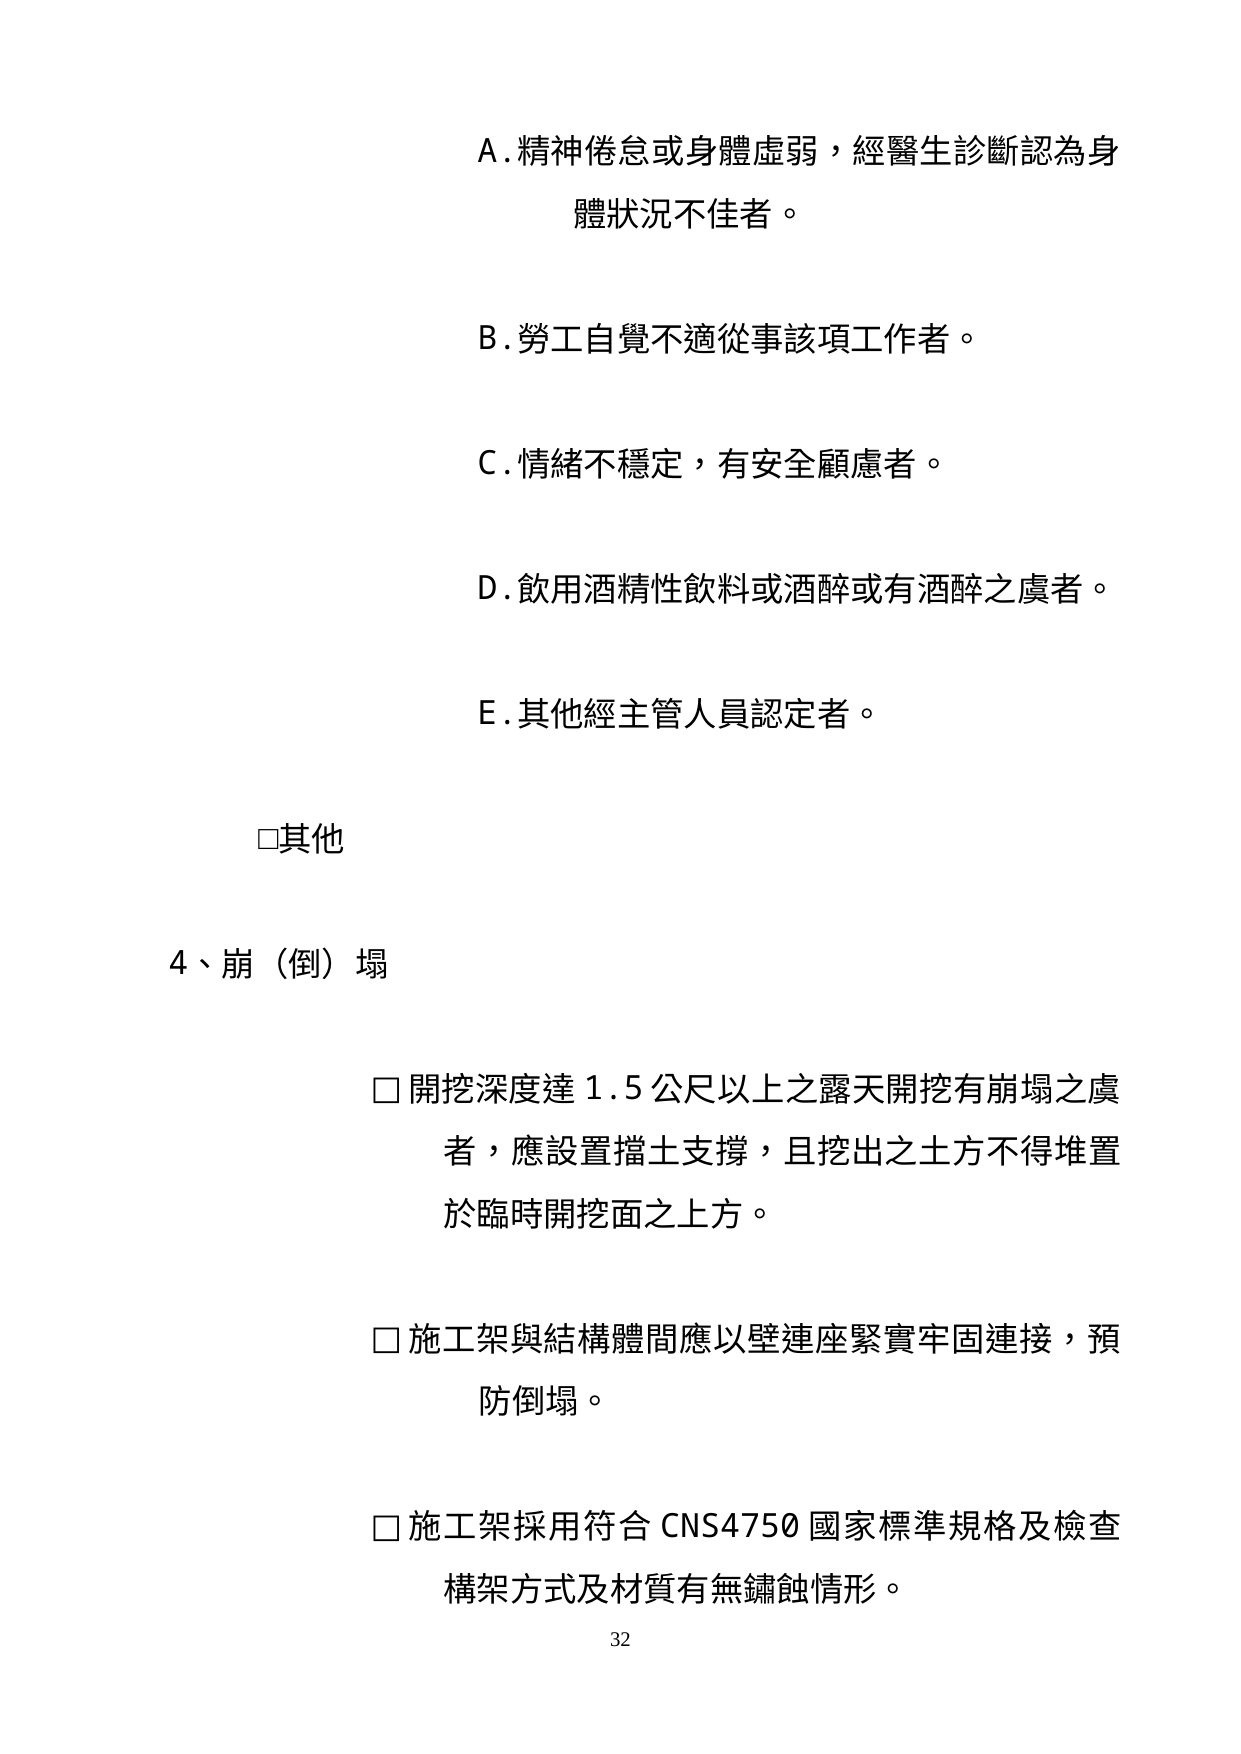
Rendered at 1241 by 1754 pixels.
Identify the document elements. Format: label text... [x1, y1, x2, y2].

list 其他經主管人員認定者。 [477, 670, 1122, 733]
list 情緒不穩定，有安全顧慮者。 [477, 420, 1122, 483]
list 施工架採用符合CNS4750國家標準規格及檢查構架方式及材質有無鏽蝕情形。 [370, 1483, 1122, 1608]
list 精神倦怠或身體虛弱，經醫生診斷認為身體狀況不佳者。 [477, 108, 1122, 233]
list 飲用酒精性飲料或酒醉或有酒醉之虞者。 [477, 545, 1122, 608]
list 施工架與結構體間應以壁連座緊實牢固連接，預防倒塌。 [370, 1295, 1122, 1420]
text □其他 [118, 795, 1122, 858]
list 勞工自覺不適從事該項工作者。 [477, 295, 1122, 358]
list 崩（倒）塌 [168, 920, 1122, 983]
list 開挖深度達1.5公尺以上之露天開挖有崩塌之虞者，應設置擋土支撐，且挖出之土方不得堆置於臨時開挖面之上方。 [370, 1045, 1122, 1233]
